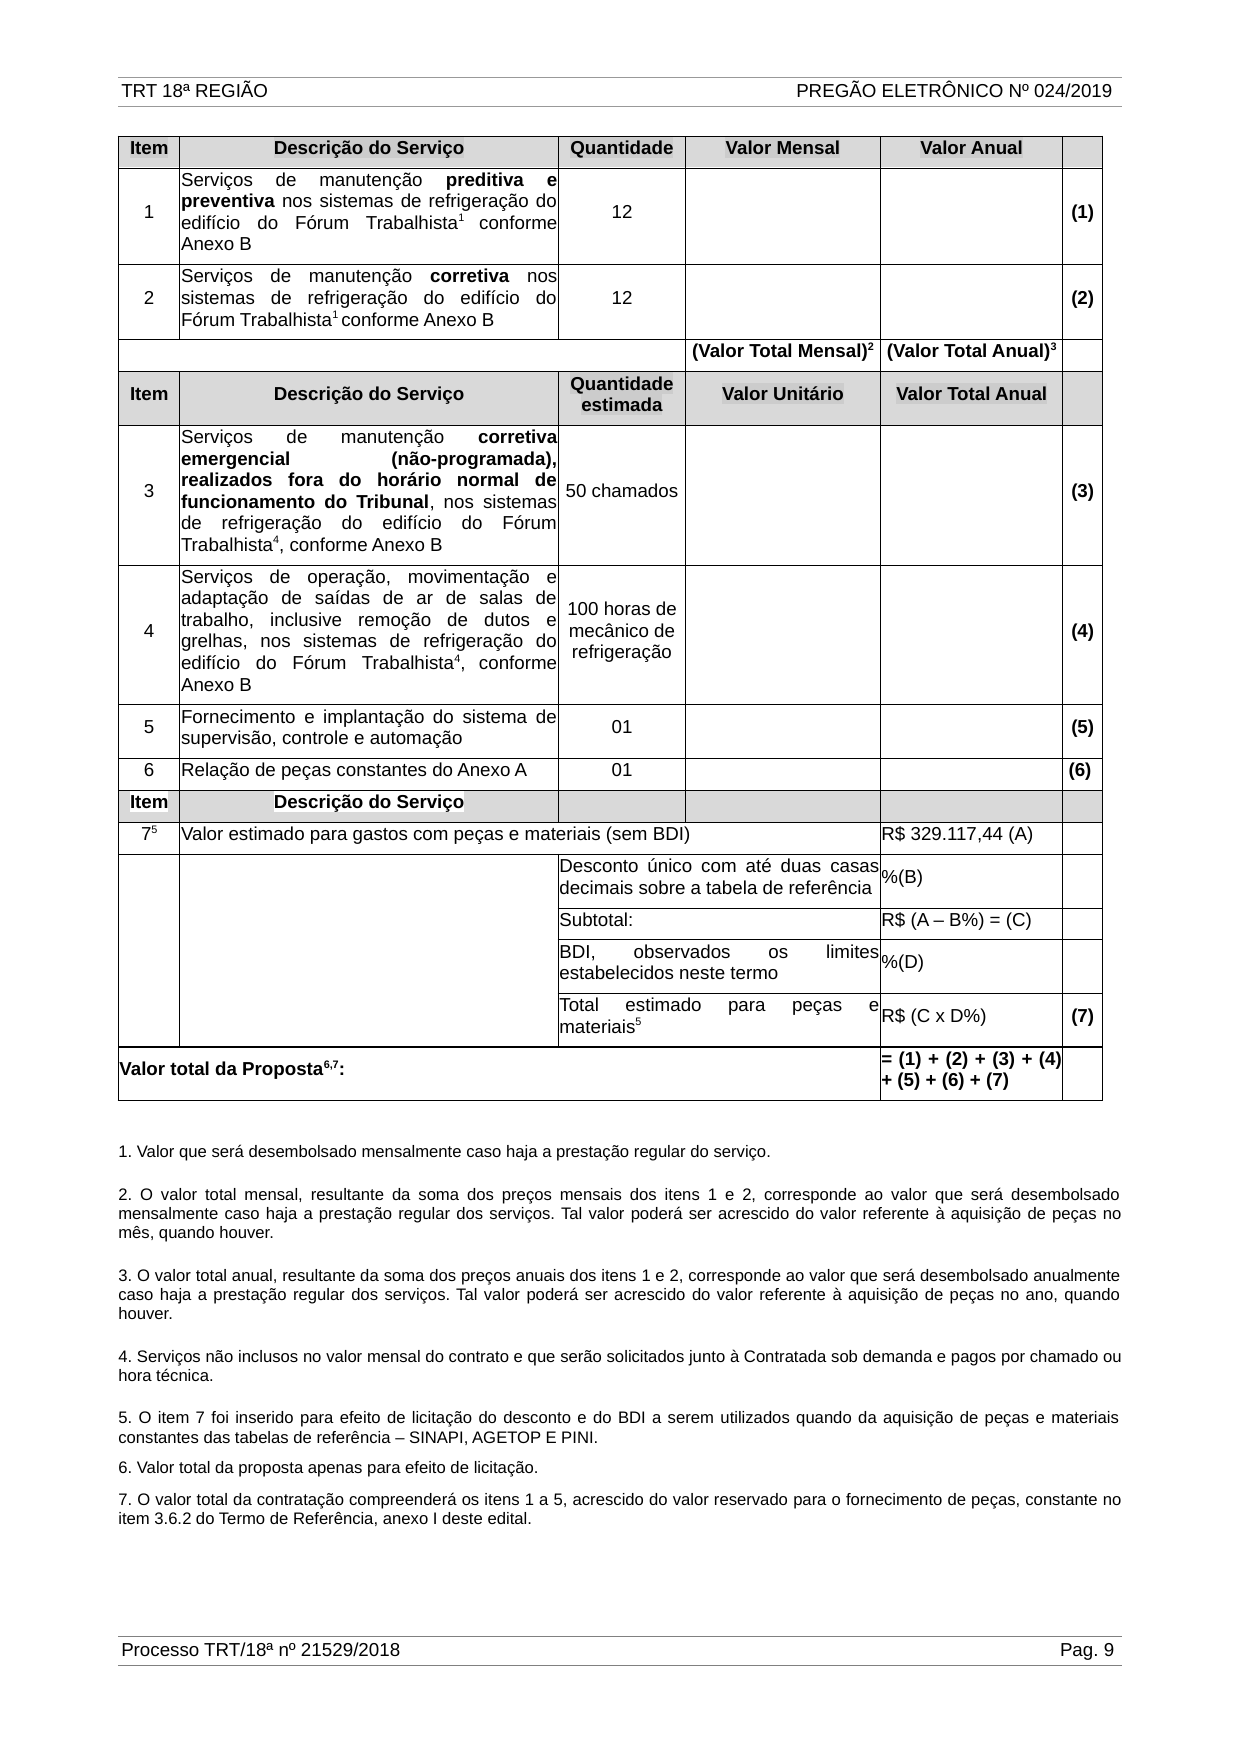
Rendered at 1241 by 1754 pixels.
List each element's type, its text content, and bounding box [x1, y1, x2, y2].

table_cell [1063, 791, 1102, 822]
table_header Item [119, 137, 179, 167]
table_cell Relação de peças constantes do Anexo A [180, 759, 558, 790]
table_cell [686, 169, 880, 264]
table_cell BDI, observados os limites estabelecidos neste termo [559, 940, 880, 993]
table_cell [1063, 823, 1102, 854]
table_cell [1063, 855, 1102, 907]
table_cell (7) [1063, 994, 1102, 1046]
table_cell [881, 705, 1062, 758]
table_cell [686, 265, 880, 339]
table_cell Serviços de manutenção preditiva e preventiva nos sistemas de refrigeração do edifício do Fórum Trabalhista1 conforme Anexo B [180, 169, 558, 264]
table_cell [881, 791, 1062, 822]
table_cell Valor estimado para gastos com peças e materiais (sem BDI) [180, 823, 880, 854]
table_cell [119, 855, 179, 1046]
table_cell [559, 791, 685, 822]
table_cell R$ (C x D%) [881, 994, 1062, 1046]
table_cell 01 [559, 759, 685, 790]
table_cell %(B) [881, 855, 1062, 907]
table_cell [881, 566, 1062, 704]
text 1. Valor que será desembolsado mensalmente caso haja a prestação regular do serviço. [118, 1142, 1122, 1161]
table_cell (2) [1063, 265, 1102, 339]
table_cell Item [119, 791, 179, 822]
table_cell Valor total da Proposta6,7: [119, 1048, 880, 1100]
table_cell = (1) + (2) + (3) + (4) + (5) + (6) + (7) [881, 1048, 1062, 1100]
table_cell Item [119, 372, 179, 425]
table_cell [881, 426, 1062, 564]
table_header Valor Mensal [686, 137, 880, 167]
table_cell (Valor Total Mensal)2 [686, 340, 880, 371]
table_cell [686, 759, 880, 790]
table_header [1063, 137, 1102, 167]
table_header Descrição do Serviço [180, 137, 558, 167]
table_cell 12 [559, 169, 685, 264]
table_cell 3 [119, 426, 179, 564]
table_cell 100 horas de mecânico de refrigeração [559, 566, 685, 704]
table_cell Descrição do Serviço [180, 372, 558, 425]
table_cell [1063, 1048, 1102, 1100]
table_cell Descrição do Serviço [180, 791, 558, 822]
table_cell 75 [119, 823, 179, 854]
table_cell 50 chamados [559, 426, 685, 564]
table_cell (1) [1063, 169, 1102, 264]
table_cell 4 [119, 566, 179, 704]
table_cell R$ (A – B%) = (C) [881, 909, 1062, 939]
table_header Valor Anual [881, 137, 1062, 167]
table_cell [686, 791, 880, 822]
table_cell [1063, 340, 1102, 371]
table_cell [1063, 909, 1102, 939]
text 6. Valor total da proposta apenas para efeito de licitação. [118, 1458, 1122, 1477]
table_cell %(D) [881, 940, 1062, 993]
table_cell [1063, 372, 1102, 425]
table_cell Serviços de manutenção corretiva nos sistemas de refrigeração do edifício do Fórum Trabalhista1 conforme Anexo B [180, 265, 558, 339]
table_cell [881, 169, 1062, 264]
table_cell 5 [119, 705, 179, 758]
text 7. O valor total da contratação compreenderá os itens 1 a 5, acrescido do valor reservado para o fornecimento de peças, constante no item 3.6.2 do Termo de Referência, anexo I deste edital. [118, 1490, 1122, 1528]
table_cell 12 [559, 265, 685, 339]
table_cell Valor Total Anual [881, 372, 1062, 425]
table_cell [881, 265, 1062, 339]
table_cell Quantidade estimada [559, 372, 685, 425]
table_cell [1063, 940, 1102, 993]
table_cell [119, 340, 685, 371]
text 3. O valor total anual, resultante da soma dos preços anuais dos itens 1 e 2, corresponde ao valor que será desembolsado anualmente caso haja a prestação regular dos serviços. Tal valor poderá ser acrescido do valor referente à aquisição de peças no ano, quando houver. [118, 1265, 1122, 1323]
text 4. Serviços não inclusos no valor mensal do contrato e que serão solicitados junto à Contratada sob demanda e pagos por chamado ou hora técnica. [118, 1346, 1122, 1385]
table_cell [881, 759, 1062, 790]
table_cell (4) [1063, 566, 1102, 704]
table_cell 01 [559, 705, 685, 758]
table_cell (Valor Total Anual)3 [881, 340, 1062, 371]
table_cell Fornecimento e implantação do sistema de supervisão, controle e automação [180, 705, 558, 758]
table_cell 1 [119, 169, 179, 264]
table_cell Serviços de manutenção corretiva emergencial (não-programada), realizados fora do horário normal de funcionamento do Tribunal, nos sistemas de refrigeração do edifício do Fórum Trabalhista4, conforme Anexo B [180, 426, 558, 564]
table_cell (5) [1063, 705, 1102, 758]
table_cell R$ 329.117,44 (A) [881, 823, 1062, 854]
table_cell Total estimado para peças e materiais5 [559, 994, 880, 1046]
table_cell (3) [1063, 426, 1102, 564]
table_cell 6 [119, 759, 179, 790]
table_cell (6) [1063, 759, 1102, 790]
text 2. O valor total mensal, resultante da soma dos preços mensais dos itens 1 e 2, corresponde ao valor que será desembolsado mensalmente caso haja a prestação regular dos serviços. Tal valor poderá ser acrescido do valor referente à aquisição de peças no mês, quando houver. [118, 1184, 1122, 1242]
table_cell [180, 855, 558, 1046]
table_cell [686, 566, 880, 704]
table_cell Valor Unitário [686, 372, 880, 425]
table_cell Desconto único com até duas casas decimais sobre a tabela de referência [559, 855, 880, 907]
table_header Quantidade [559, 137, 685, 167]
table_cell 2 [119, 265, 179, 339]
table_cell Serviços de operação, movimentação e adaptação de saídas de ar de salas de trabalho, inclusive remoção de dutos e grelhas, nos sistemas de refrigeração do edifício do Fórum Trabalhista4, conforme Anexo B [180, 566, 558, 704]
table_cell [686, 426, 880, 564]
table_cell [686, 705, 880, 758]
table_cell Subtotal: [559, 909, 880, 939]
text 5. O item 7 foi inserido para efeito de licitação do desconto e do BDI a serem utilizados quando da aquisição de peças e materiais constantes das tabelas de referência – SINAPI, AGETOP E PINI. [118, 1408, 1122, 1447]
